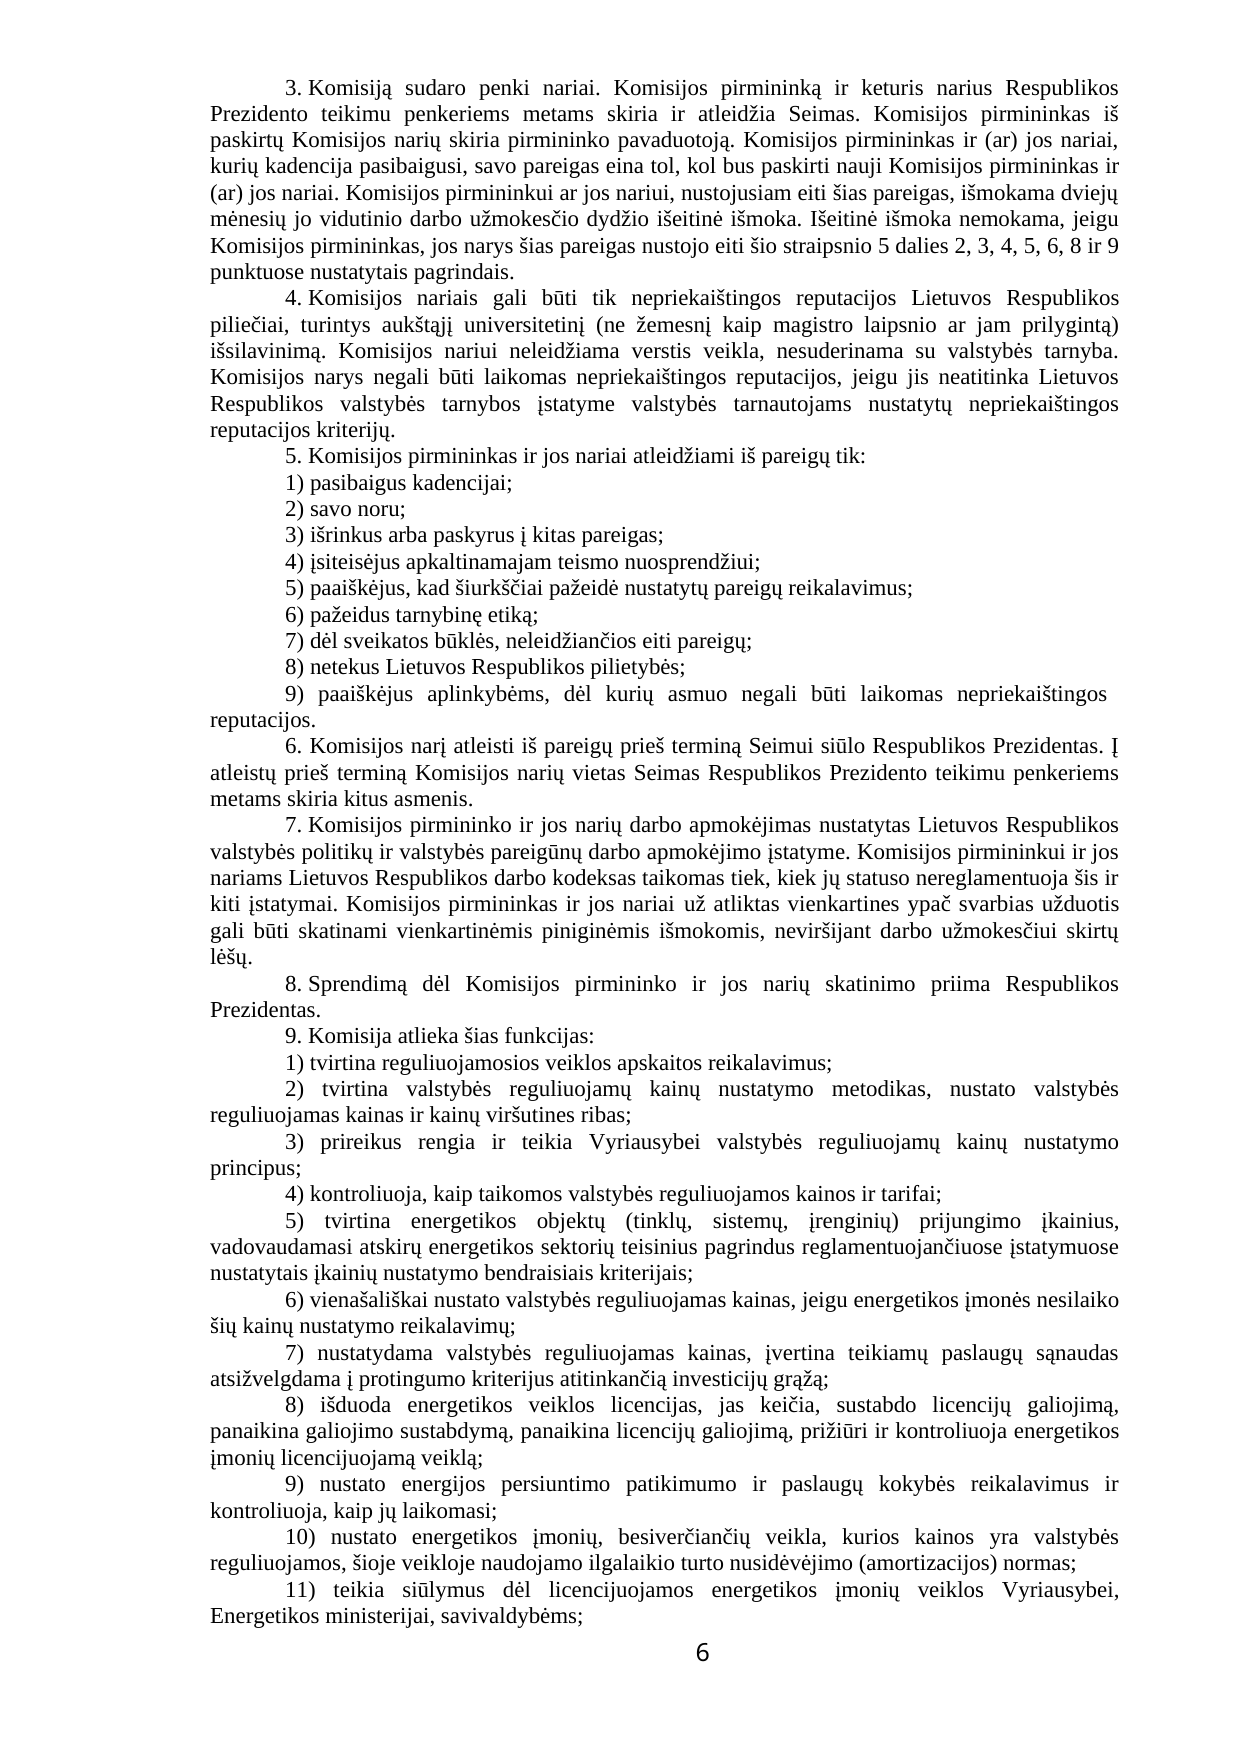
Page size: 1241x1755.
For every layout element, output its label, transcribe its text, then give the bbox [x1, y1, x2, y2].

text 3) išrinkus arba paskyrus į kitas pareigas; [210, 522, 1120, 548]
text 4. Komisijos nariais gali būti tik nepriekaištingos reputacijos Lietuvos Respublikos piliečiai, turintys aukštąjį universitetinį (ne žemesnį kaip magistro laipsnio ar jam prilygintą) išsilavinimą. Komisijos nariui neleidžiama verstis veikla, nesuderinama su valstybės tarnyba. Komisijos narys negali būti laikomas nepriekaištingos reputacijos, jeigu jis neatitinka Lietuvos Respublikos valstybės tarnybos įstatyme valstybės tarnautojams nustatytų nepriekaištingos reputacijos kriterijų. [210, 284, 1120, 442]
text 4) įsiteisėjus apkaltinamajam teismo nuosprendžiui; [210, 548, 1120, 574]
text 8. Sprendimą dėl Komisijos pirmininko ir jos narių skatinimo priima Respublikos Prezidentas. [210, 969, 1120, 1022]
text 11) teikia siūlymus dėl licencijuojamos energetikos įmonių veiklos Vyriausybei, Energetikos ministerijai, savivaldybėms; [210, 1576, 1120, 1628]
text 7. Komisijos pirmininko ir jos narių darbo apmokėjimas nustatytas Lietuvos Respublikos valstybės politikų ir valstybės pareigūnų darbo apmokėjimo įstatyme. Komisijos pirmininkui ir jos nariams Lietuvos Respublikos darbo kodeksas taikomas tiek, kiek jų statuso nereglamentuoja šis ir kiti įstatymai. Komisijos pirmininkas ir jos nariai už atliktas vienkartines ypač svarbias užduotis gali būti skatinami vienkartinėmis piniginėmis išmokomis, neviršijant darbo užmokesčiui skirtų lėšų. [210, 811, 1120, 969]
text 8) netekus Lietuvos Respublikos pilietybės; [210, 653, 1120, 680]
text 9) nustato energijos persiuntimo patikimumo ir paslaugų kokybės reikalavimus ir kontroliuoja, kaip jų laikomasi; [210, 1470, 1120, 1523]
text 8) išduoda energetikos veiklos licencijas, jas keičia, sustabdo licencijų galiojimą, panaikina galiojimo sustabdymą, panaikina licencijų galiojimą, prižiūri ir kontroliuoja energetikos įmonių licencijuojamą veiklą; [210, 1391, 1120, 1470]
text 5. Komisijos pirmininkas ir jos nariai atleidžiami iš pareigų tik: [210, 442, 1120, 469]
text 6) pažeidus tarnybinę etiką; [210, 601, 1120, 627]
text 6) vienašališkai nustato valstybės reguliuojamas kainas, jeigu energetikos įmonės nesilaiko šių kainų nustatymo reikalavimų; [210, 1286, 1120, 1338]
text 2) savo noru; [210, 495, 1120, 522]
text 4) kontroliuoja, kaip taikomos valstybės reguliuojamos kainos ir tarifai; [210, 1180, 1120, 1207]
text 9. Komisija atlieka šias funkcijas: [210, 1022, 1120, 1049]
text 3. Komisiją sudaro penki nariai. Komisijos pirmininką ir keturis narius Respublikos Prezidento teikimu penkeriems metams skiria ir atleidžia Seimas. Komisijos pirmininkas iš paskirtų Komisijos narių skiria pirmininko pavaduotoją. Komisijos pirmininkas ir (ar) jos nariai, kurių kadencija pasibaigusi, savo pareigas eina tol, kol bus paskirti nauji Komisijos pirmininkas ir (ar) jos nariai. Komisijos pirmininkui ar jos nariui, nustojusiam eiti šias pareigas, išmokama dviejų mėnesių jo vidutinio darbo užmokesčio dydžio išeitinė išmoka. Išeitinė išmoka nemokama, jeigu Komisijos pirmininkas, jos narys šias pareigas nustojo eiti šio straipsnio 5 dalies 2, 3, 4, 5, 6, 8 ir 9 punktuose nustatytais pagrindais. [210, 73, 1120, 284]
text 9) paaiškėjus aplinkybėms, dėl kurių asmuo negali būti laikomas nepriekaištingos reputacijos. [210, 680, 1108, 732]
text 5) tvirtina energetikos objektų (tinklų, sistemų, įrenginių) prijungimo įkainius, vadovaudamasi atskirų energetikos sektorių teisinius pagrindus reglamentuojančiuose įstatymuose nustatytais įkainių nustatymo bendraisiais kriterijais; [210, 1207, 1120, 1286]
text 7) nustatydama valstybės reguliuojamas kainas, įvertina teikiamų paslaugų sąnaudas atsižvelgdama į protingumo kriterijus atitinkančią investicijų grąžą; [210, 1338, 1120, 1391]
text 7) dėl sveikatos būklės, neleidžiančios eiti pareigų; [210, 627, 1120, 653]
text 1) pasibaigus kadencijai; [210, 469, 1120, 495]
text 3) prireikus rengia ir teikia Vyriausybei valstybės reguliuojamų kainų nustatymo principus; [210, 1128, 1120, 1180]
text 5) paaiškėjus, kad šiurkščiai pažeidė nustatytų pareigų reikalavimus; [210, 574, 1120, 601]
text 6. Komisijos narį atleisti iš pareigų prieš terminą Seimui siūlo Respublikos Prezidentas. Į atleistų prieš terminą Komisijos narių vietas Seimas Respublikos Prezidento teikimu penkeriems metams skiria kitus asmenis. [210, 732, 1120, 811]
text 1) tvirtina reguliuojamosios veiklos apskaitos reikalavimus; [210, 1049, 1120, 1075]
text 2) tvirtina valstybės reguliuojamų kainų nustatymo metodikas, nustato valstybės reguliuojamas kainas ir kainų viršutines ribas; [210, 1075, 1120, 1128]
text 10) nustato energetikos įmonių, besiverčiančių veikla, kurios kainos yra valstybės reguliuojamos, šioje veikloje naudojamo ilgalaikio turto nusidėvėjimo (amortizacijos) normas; [210, 1523, 1120, 1576]
